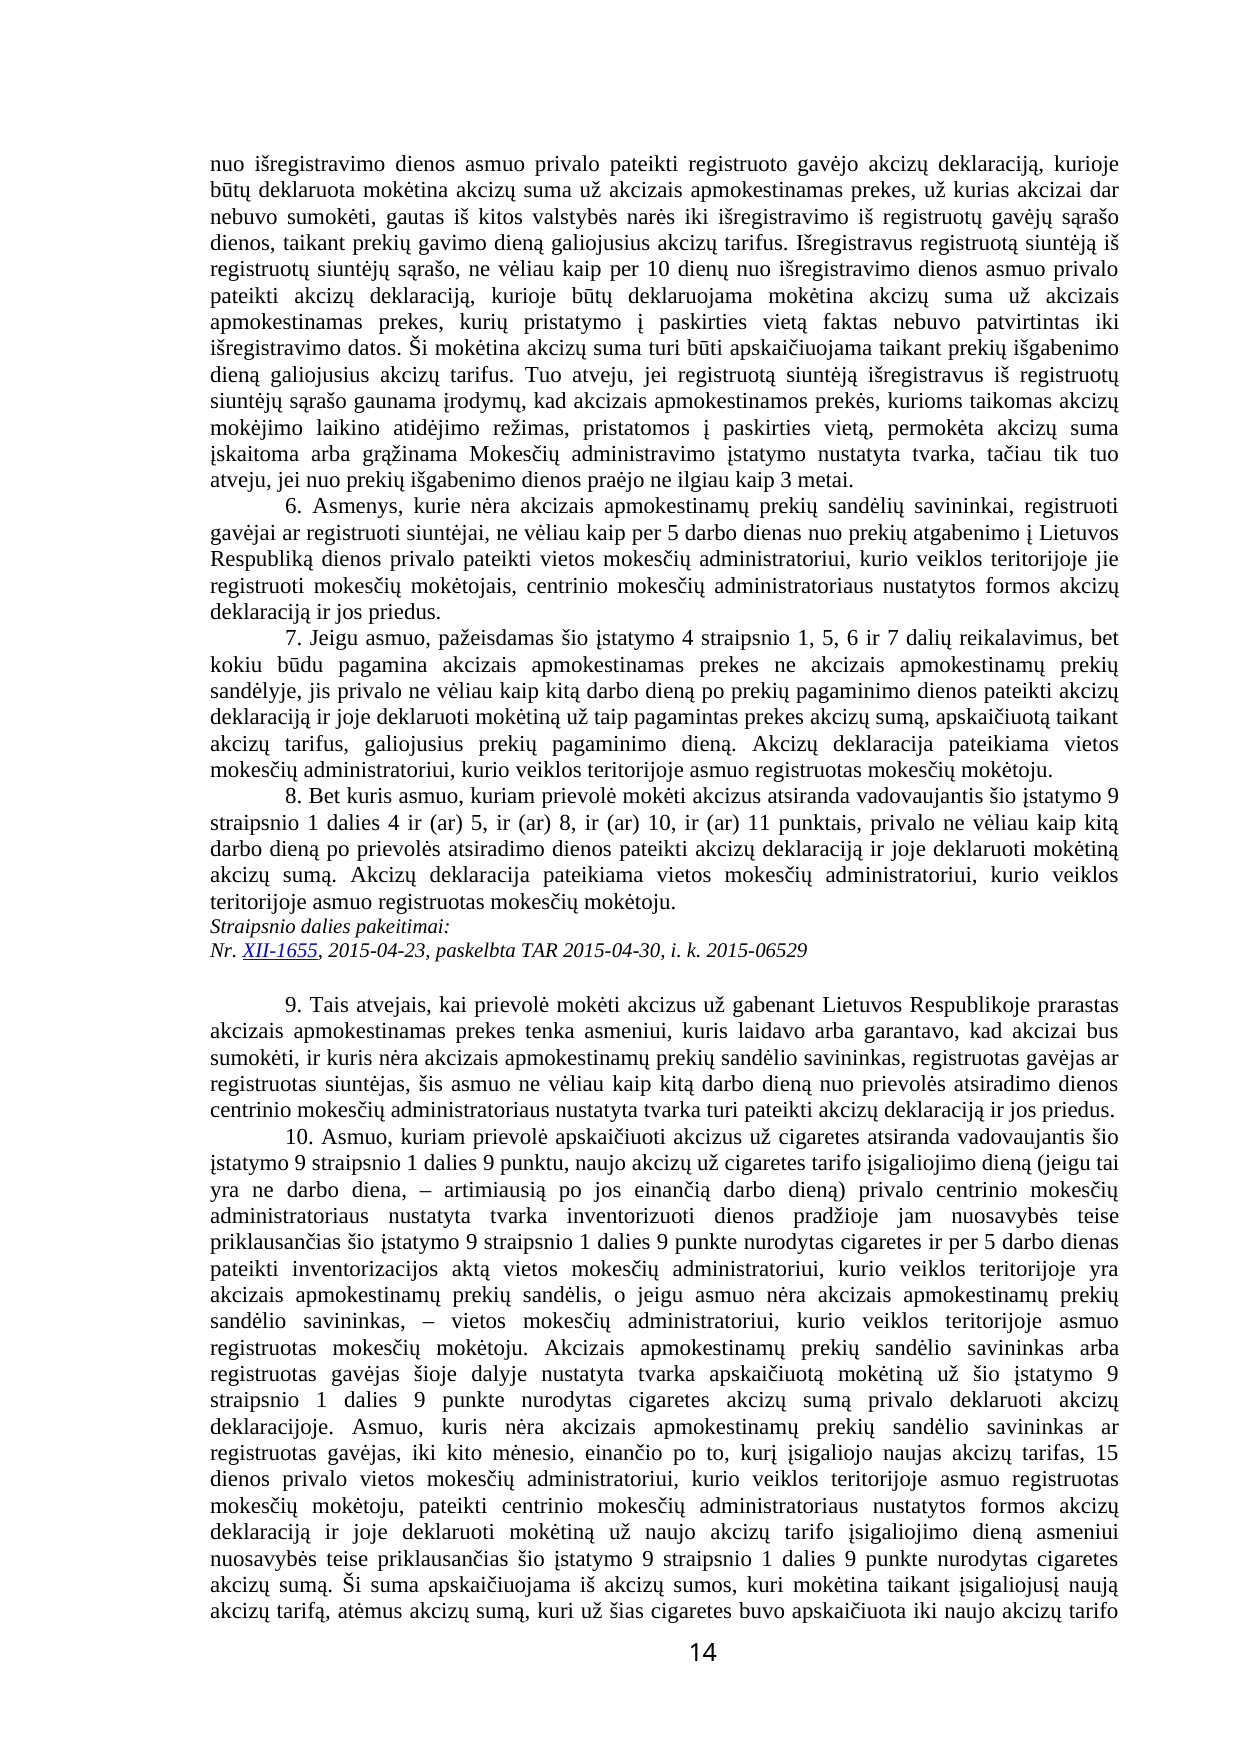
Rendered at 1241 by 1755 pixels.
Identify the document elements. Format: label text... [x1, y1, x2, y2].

text nuo išregistravimo dienos asmuo privalo pateikti registruoto gavėjo akcizų deklaraciją, kurioje būtų deklaruota mokėtina akcizų suma už akcizais apmokestinamas prekes, už kurias akcizai dar nebuvo sumokėti, gautas iš kitos valstybės narės iki išregistravimo iš registruotų gavėjų sąrašo dienos, taikant prekių gavimo dieną galiojusius akcizų tarifus. Išregistravus registruotą siuntėją iš registruotų siuntėjų sąrašo, ne vėliau kaip per 10 dienų nuo išregistravimo dienos asmuo privalo pateikti akcizų deklaraciją, kurioje būtų deklaruojama mokėtina akcizų suma už akcizais apmokestinamas prekes, kurių pristatymo į paskirties vietą faktas nebuvo patvirtintas iki išregistravimo datos. Ši mokėtina akcizų suma turi būti apskaičiuojama taikant prekių išgabenimo dieną galiojusius akcizų tarifus. Tuo atveju, jei registruotą siuntėją išregistravus iš registruotų siuntėjų sąrašo gaunama įrodymų, kad akcizais apmokestinamos prekės, kurioms taikomas akcizų mokėjimo laikino atidėjimo režimas, pristatomos į paskirties vietą, permokėta akcizų suma įskaitoma arba grąžinama Mokesčių administravimo įstatymo nustatyta tvarka, tačiau tik tuo atveju, jei nuo prekių išgabenimo dienos praėjo ne ilgiau kaip 3 metai. [210, 150, 1120, 493]
text 9. Tais atvejais, kai prievolė mokėti akcizus už gabenant Lietuvos Respublikoje prarastas akcizais apmokestinamas prekes tenka asmeniui, kuris laidavo arba garantavo, kad akcizai bus sumokėti, ir kuris nėra akcizais apmokestinamų prekių sandėlio savininkas, registruotas gavėjas ar registruotas siuntėjas, šis asmuo ne vėliau kaip kitą darbo dieną nuo prievolės atsiradimo dienos centrinio mokesčių administratoriaus nustatyta tvarka turi pateikti akcizų deklaraciją ir jos priedus. [210, 991, 1120, 1123]
text 6. Asmenys, kurie nėra akcizais apmokestinamų prekių sandėlių savininkai, registruoti gavėjai ar registruoti siuntėjai, ne vėliau kaip per 5 darbo dienas nuo prekių atgabenimo į Lietuvos Respubliką dienos privalo pateikti vietos mokesčių administratoriui, kurio veiklos teritorijoje jie registruoti mokesčių mokėtojais, centrinio mokesčių administratoriaus nustatytos formos akcizų deklaraciją ir jos priedus. [210, 493, 1120, 624]
text 7. Jeigu asmuo, pažeisdamas šio įstatymo 4 straipsnio 1, 5, 6 ir 7 dalių reikalavimus, bet kokiu būdu pagamina akcizais apmokestinamas prekes ne akcizais apmokestinamų prekių sandėlyje, jis privalo ne vėliau kaip kitą darbo dieną po prekių pagaminimo dienos pateikti akcizų deklaraciją ir joje deklaruoti mokėtiną už taip pagamintas prekes akcizų sumą, apskaičiuotą taikant akcizų tarifus, galiojusius prekių pagaminimo dieną. Akcizų deklaracija pateikiama vietos mokesčių administratoriui, kurio veiklos teritorijoje asmuo registruotas mokesčių mokėtoju. [210, 624, 1120, 782]
text Straipsnio dalies pakeitimai: [210, 914, 1120, 938]
text 10. Asmuo, kuriam prievolė apskaičiuoti akcizus už cigaretes atsiranda vadovaujantis šio įstatymo 9 straipsnio 1 dalies 9 punktu, naujo akcizų už cigaretes tarifo įsigaliojimo dieną (jeigu tai yra ne darbo diena, – artimiausią po jos einančią darbo dieną) privalo centrinio mokesčių administratoriaus nustatyta tvarka inventorizuoti dienos pradžioje jam nuosavybės teise priklausančias šio įstatymo 9 straipsnio 1 dalies 9 punkte nurodytas cigaretes ir per 5 darbo dienas pateikti inventorizacijos aktą vietos mokesčių administratoriui, kurio veiklos teritorijoje yra akcizais apmokestinamų prekių sandėlis, o jeigu asmuo nėra akcizais apmokestinamų prekių sandėlio savininkas, – vietos mokesčių administratoriui, kurio veiklos teritorijoje asmuo registruotas mokesčių mokėtoju. Akcizais apmokestinamų prekių sandėlio savininkas arba registruotas gavėjas šioje dalyje nustatyta tvarka apskaičiuotą mokėtiną už šio įstatymo 9 straipsnio 1 dalies 9 punkte nurodytas cigaretes akcizų sumą privalo deklaruoti akcizų deklaracijoje. Asmuo, kuris nėra akcizais apmokestinamų prekių sandėlio savininkas ar registruotas gavėjas, iki kito mėnesio, einančio po to, kurį įsigaliojo naujas akcizų tarifas, 15 dienos privalo vietos mokesčių administratoriui, kurio veiklos teritorijoje asmuo registruotas mokesčių mokėtoju, pateikti centrinio mokesčių administratoriaus nustatytos formos akcizų deklaraciją ir joje deklaruoti mokėtiną už naujo akcizų tarifo įsigaliojimo dieną asmeniui nuosavybės teise priklausančias šio įstatymo 9 straipsnio 1 dalies 9 punkte nurodytas cigaretes akcizų sumą. Ši suma apskaičiuojama iš akcizų sumos, kuri mokėtina taikant įsigaliojusį naują akcizų tarifą, atėmus akcizų sumą, kuri už šias cigaretes buvo apskaičiuota iki naujo akcizų tarifo [210, 1123, 1120, 1624]
text Nr. XII-1655, 2015-04-23, paskelbta TAR 2015-04-30, i. k. 2015-06529 [210, 938, 1120, 962]
text 8. Bet kuris asmuo, kuriam prievolė mokėti akcizus atsiranda vadovaujantis šio įstatymo 9 straipsnio 1 dalies 4 ir (ar) 5, ir (ar) 8, ir (ar) 10, ir (ar) 11 punktais, privalo ne vėliau kaip kitą darbo dieną po prievolės atsiradimo dienos pateikti akcizų deklaraciją ir joje deklaruoti mokėtiną akcizų sumą. Akcizų deklaracija pateikiama vietos mokesčių administratoriui, kurio veiklos teritorijoje asmuo registruotas mokesčių mokėtoju. [210, 782, 1120, 914]
